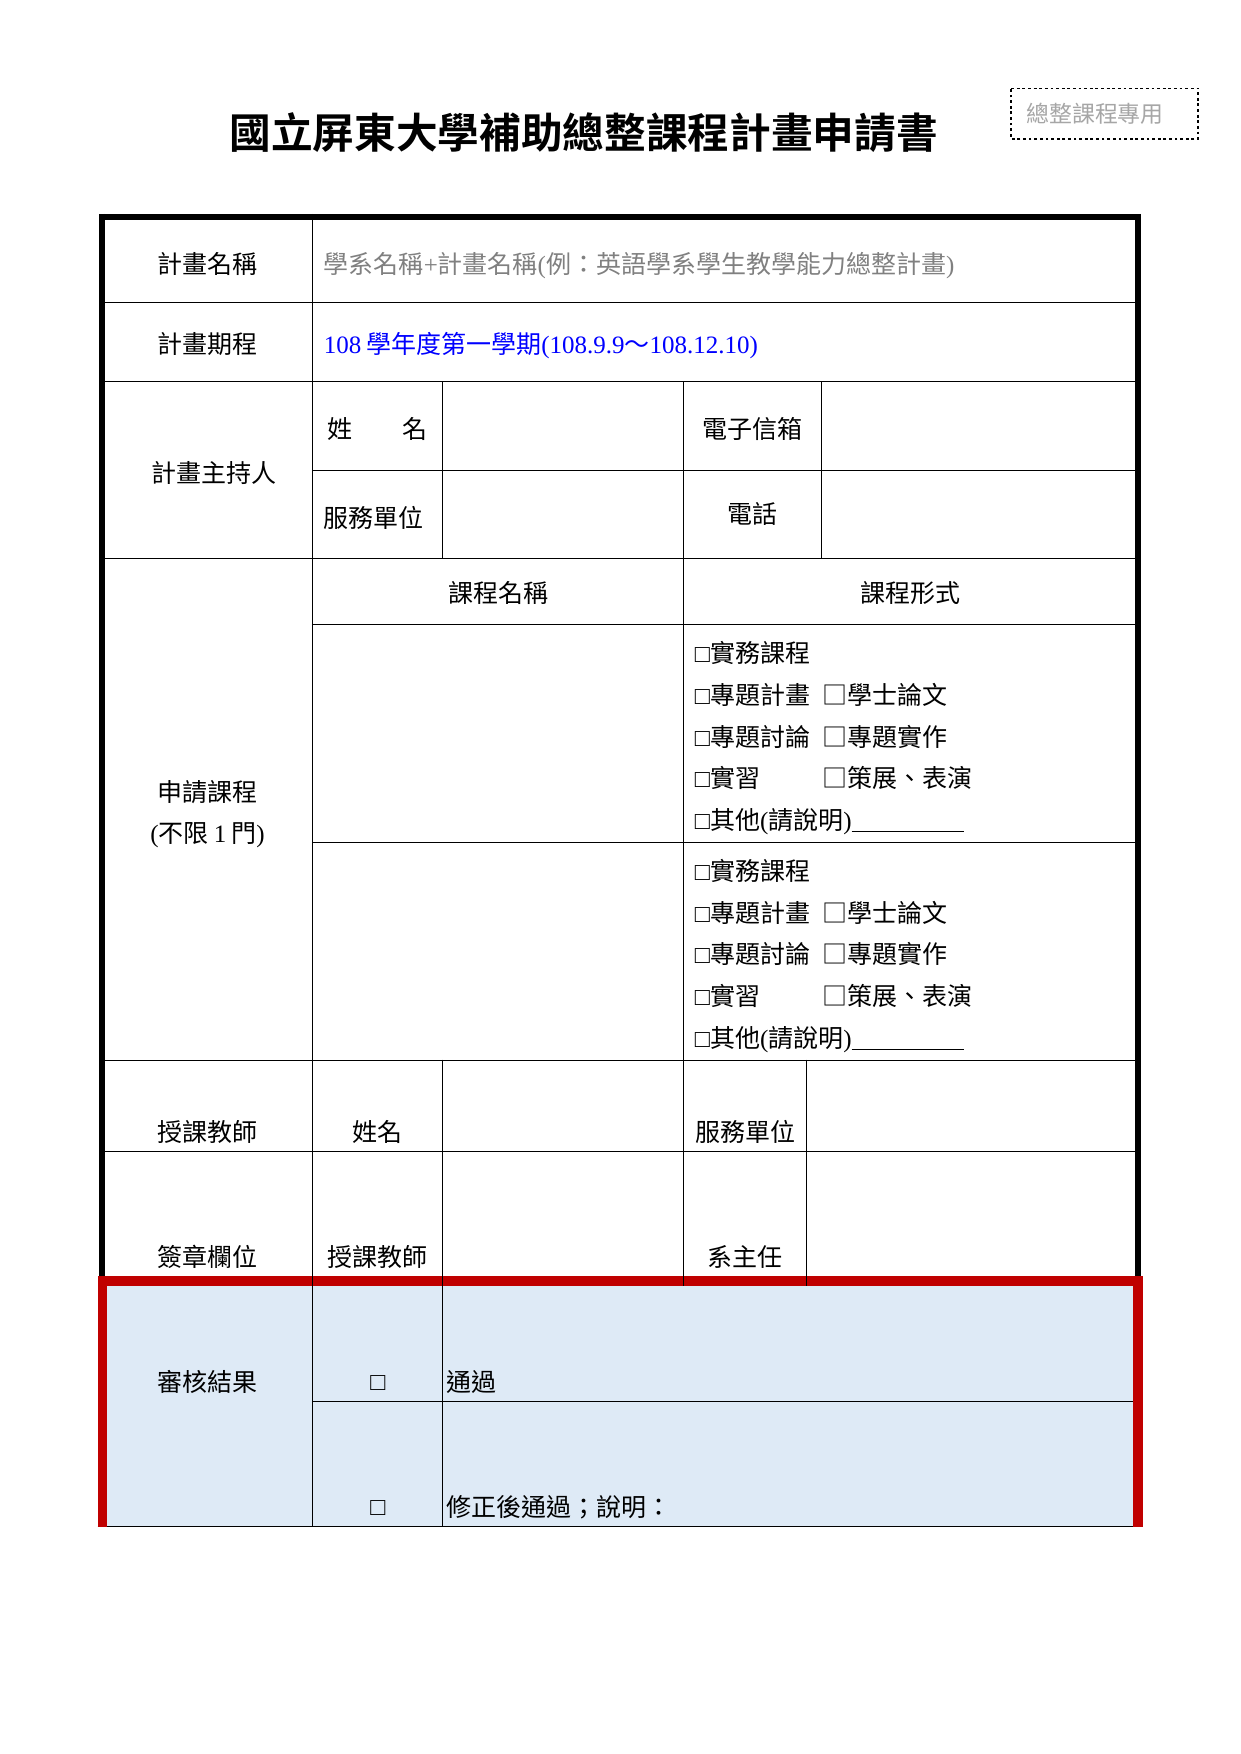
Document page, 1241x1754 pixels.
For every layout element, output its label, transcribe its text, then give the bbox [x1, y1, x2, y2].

table_cell □ [313, 1286, 442, 1401]
table_cell 電子信箱 [684, 382, 821, 470]
table_cell 姓名 [313, 1061, 442, 1151]
table_cell 服務單位 [313, 471, 442, 558]
table_cell 修正後通過；說明： [443, 1402, 1133, 1526]
table_cell [443, 1152, 683, 1276]
table_cell 計畫主持人 [105, 382, 312, 558]
table_cell 簽章欄位 [105, 1152, 312, 1276]
table_cell 系主任 [684, 1152, 806, 1276]
table_cell [807, 1061, 1135, 1151]
table_header 計畫名稱 [105, 220, 312, 302]
table_cell [313, 625, 683, 842]
table_cell 電話 [684, 471, 821, 558]
table_cell [822, 471, 1135, 558]
table_cell 審核結果 [107, 1286, 312, 1526]
table_cell 服務單位 [684, 1061, 806, 1151]
table_header 學系名稱+計畫名稱(例：英語學系學生教學能力總整計畫) [313, 220, 1135, 302]
table_cell 通過 [443, 1286, 1133, 1401]
table_cell 課程形式 [684, 559, 1135, 624]
table_cell □實務課程 □專題計畫 □學士論文 □專題討論 □專題實作 □實習 □策展、表演 □其他(請說明) [684, 843, 1135, 1059]
table_cell [443, 382, 683, 470]
table_cell 計畫期程 [105, 303, 312, 381]
table_cell 108學年度第一學期(108.9.9～108.12.10) [313, 303, 1135, 381]
table_cell 授課教師 [105, 1061, 312, 1151]
table_cell [313, 843, 683, 1059]
table_cell 姓 名 [313, 382, 442, 470]
table_cell 申請課程 (不限1門) [105, 559, 312, 1059]
table_cell [807, 1152, 1135, 1276]
table_cell □實務課程 □專題計畫 □學士論文 □專題討論 □專題實作 □實習 □策展、表演 □其他(請說明) [684, 625, 1135, 842]
table_cell 課程名稱 [313, 559, 683, 624]
table_cell [822, 382, 1135, 470]
table_cell [443, 1061, 683, 1151]
table_cell □ [313, 1402, 442, 1526]
table_cell 授課教師 [313, 1152, 442, 1276]
table_cell [443, 471, 683, 558]
text 國立屏東大學補助總整課程計畫申請書 [1, 89, 1165, 151]
